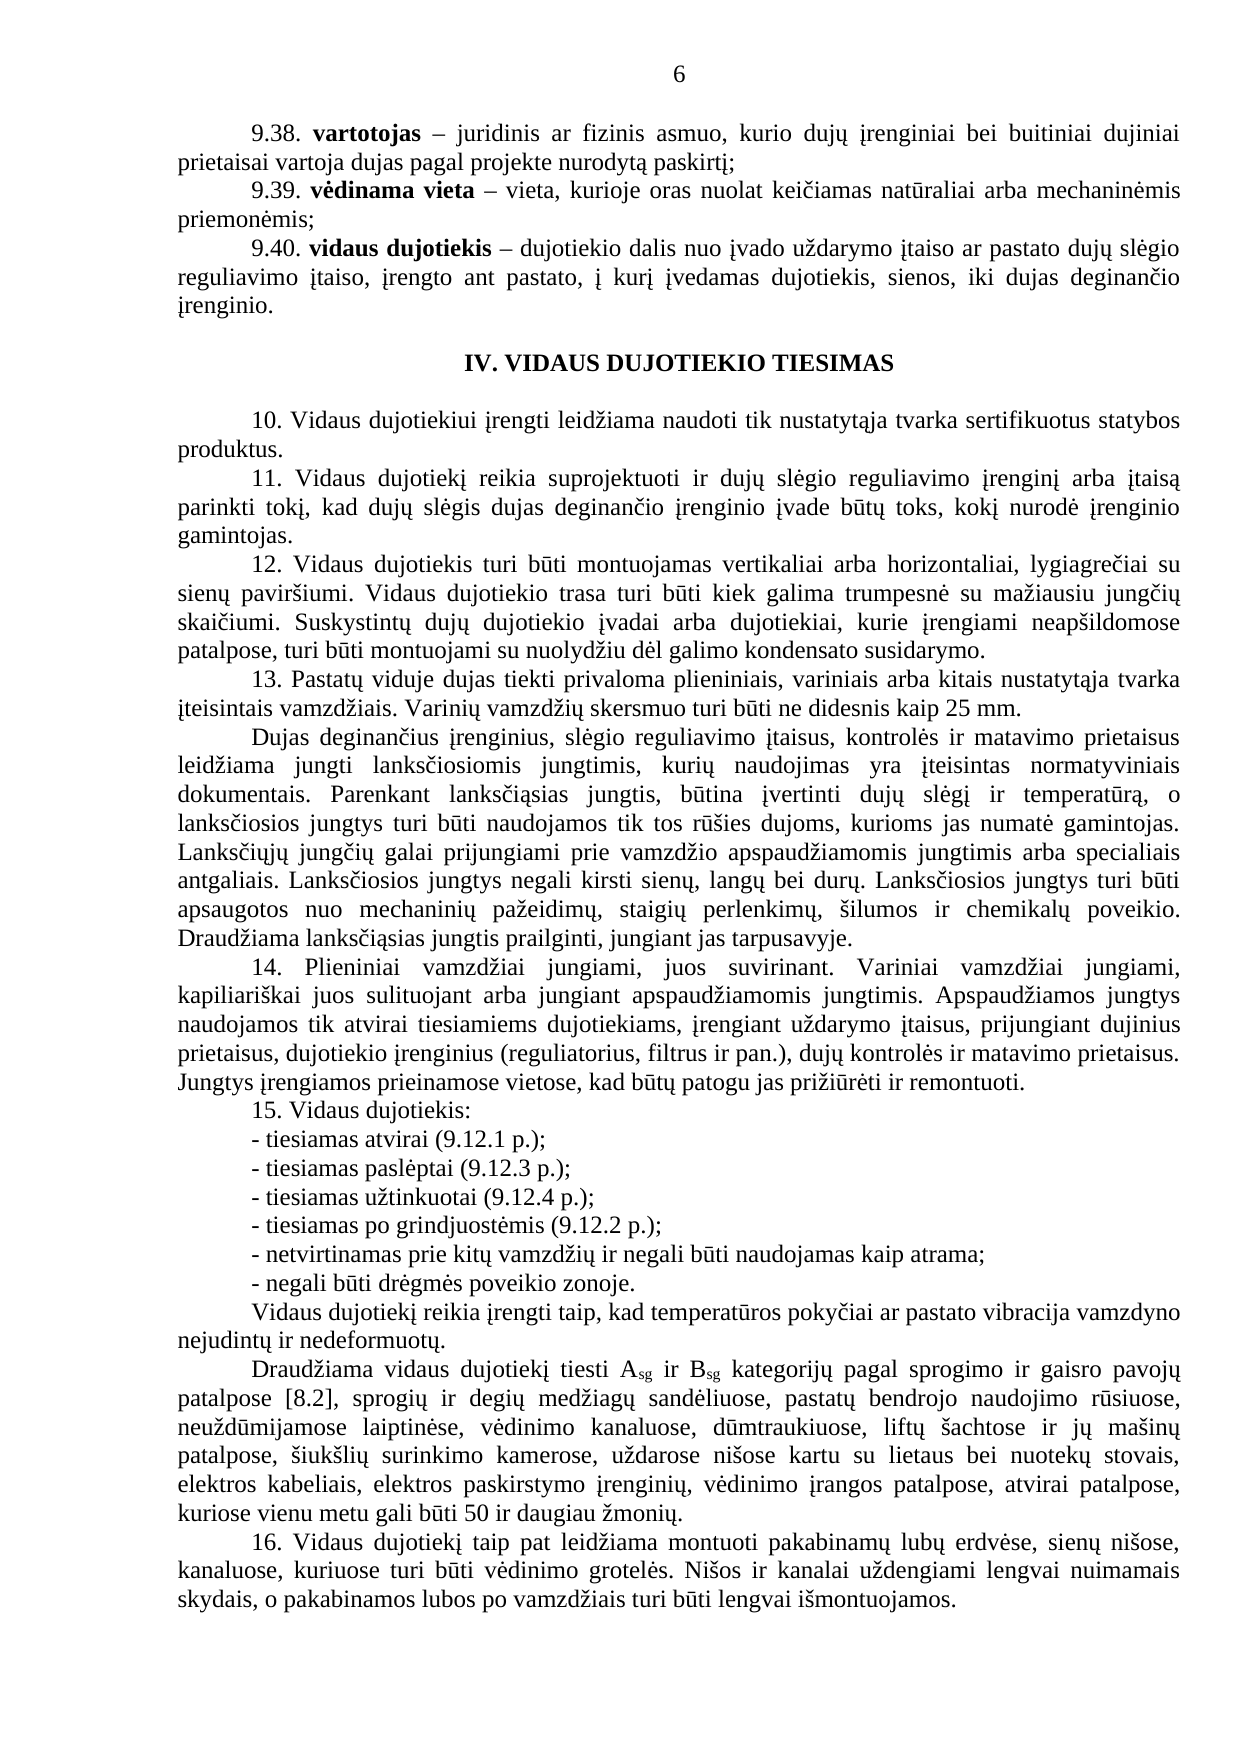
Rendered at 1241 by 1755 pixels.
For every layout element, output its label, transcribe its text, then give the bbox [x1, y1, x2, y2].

text Dujas deginančius įrenginius, slėgio reguliavimo įtaisus, kontrolės ir matavimo prietaisus leidžiama jungti lanksčiosiomis jungtimis, kurių naudojimas yra įteisintas normatyviniais dokumentais. Parenkant lanksčiąsias jungtis, būtina įvertinti dujų slėgį ir temperatūrą, o lanksčiosios jungtys turi būti naudojamos tik tos rūšies dujoms, kurioms jas numatė gamintojas. Lanksčiųjų jungčių galai prijungiami prie vamzdžio apspaudžiamomis jungtimis arba specialiais antgaliais. Lanksčiosios jungtys negali kirsti sienų, langų bei durų. Lanksčiosios jungtys turi būti apsaugotos nuo mechaninių pažeidimų, staigių perlenkimų, šilumos ir chemikalų poveikio. Draudžiama lanksčiąsias jungtis prailginti, jungiant jas tarpusavyje. [177, 722, 1181, 952]
text 12. Vidaus dujotiekis turi būti montuojamas vertikaliai arba horizontaliai, lygiagrečiai su sienų paviršiumi. Vidaus dujotiekio trasa turi būti kiek galima trumpesnė su mažiausiu jungčių skaičiumi. Suskystintų dujų dujotiekio įvadai arba dujotiekiai, kurie įrengiami neapšildomose patalpose, turi būti montuojami su nuolydžiu dėl galimo kondensato susidarymo. [177, 549, 1181, 664]
text 9.40. vidaus dujotiekis – dujotiekio dalis nuo įvado uždarymo įtaiso ar pastato dujų slėgio reguliavimo įtaiso, įrengto ant pastato, į kurį įvedamas dujotiekis, sienos, iki dujas deginančio įrenginio. [177, 233, 1181, 319]
text - tiesiamas užtinkuotai (9.12.4 p.); [177, 1182, 1181, 1211]
text - tiesiamas po grindjuostėmis (9.12.2 p.); [177, 1211, 1181, 1239]
text 16. Vidaus dujotiekį taip pat leidžiama montuoti pakabinamų lubų erdvėse, sienų nišose, kanaluose, kuriuose turi būti vėdinimo grotelės. Nišos ir kanalai uždengiami lengvai nuimamais skydais, o pakabinamos lubos po vamzdžiais turi būti lengvai išmontuojamos. [177, 1527, 1181, 1613]
text Vidaus dujotiekį reikia įrengti taip, kad temperatūros pokyčiai ar pastato vibracija vamzdyno nejudintų ir nedeformuotų. [177, 1297, 1181, 1354]
text - negali būti drėgmės poveikio zonoje. [177, 1268, 1181, 1297]
text IV. VIDAUS DUJOTIEKIO TIESIMAS [177, 348, 1181, 377]
text - tiesiamas paslėptai (9.12.3 p.); [177, 1153, 1181, 1182]
text Draudžiama vidaus dujotiekį tiesti Asg ir Bsg kategorijų pagal sprogimo ir gaisro pavojų patalpose [8.2], sprogių ir degių medžiagų sandėliuose, pastatų bendrojo naudojimo rūsiuose, neuždūmijamose laiptinėse, vėdinimo kanaluose, dūmtraukiuose, liftų šachtose ir jų mašinų patalpose, šiukšlių surinkimo kamerose, uždarose nišose kartu su lietaus bei nuotekų stovais, elektros kabeliais, elektros paskirstymo įrenginių, vėdinimo įrangos patalpose, atvirai patalpose, kuriose vienu metu gali būti 50 ir daugiau žmonių. [177, 1354, 1181, 1527]
text 13. pastatų viduje dujas tiekti privaloma plieniniais, variniais arba kitais nustatytąja tvarka įteisintais vamzdžiais. Varinių vamzdžių skersmuo turi būti ne didesnis kaip 25 mm. [177, 664, 1181, 722]
text - netvirtinamas prie kitų vamzdžių ir negali būti naudojamas kaip atrama; [177, 1239, 1181, 1268]
text - tiesiamas atvirai (9.12.1 p.); [177, 1124, 1181, 1153]
text 11. Vidaus dujotiekį reikia suprojektuoti ir dujų slėgio reguliavimo įrenginį arba įtaisą parinkti tokį, kad dujų slėgis dujas deginančio įrenginio įvade būtų toks, kokį nurodė įrenginio gamintojas. [177, 463, 1181, 549]
text 9.38. vartotojas – juridinis ar fizinis asmuo, kurio dujų įrenginiai bei buitiniai dujiniai prietaisai vartoja dujas pagal projekte nurodytą paskirtį; [177, 118, 1181, 176]
text 14. Plieniniai vamzdžiai jungiami, juos suvirinant. Variniai vamzdžiai jungiami, kapiliariškai juos sulituojant arba jungiant apspaudžiamomis jungtimis. Apspaudžiamos jungtys naudojamos tik atvirai tiesiamiems dujotiekiams, įrengiant uždarymo įtaisus, prijungiant dujinius prietaisus, dujotiekio įrenginius (reguliatorius, filtrus ir pan.), dujų kontrolės ir matavimo prietaisus. Jungtys įrengiamos prieinamose vietose, kad būtų patogu jas prižiūrėti ir remontuoti. [177, 952, 1181, 1096]
text 10. Vidaus dujotiekiui įrengti leidžiama naudoti tik nustatytąja tvarka sertifikuotus statybos produktus. [177, 406, 1181, 463]
text 15. Vidaus dujotiekis: [177, 1096, 1181, 1124]
text 9.39. vėdinama vieta – vieta, kurioje oras nuolat keičiamas natūraliai arba mechaninėmis priemonėmis; [177, 176, 1181, 233]
